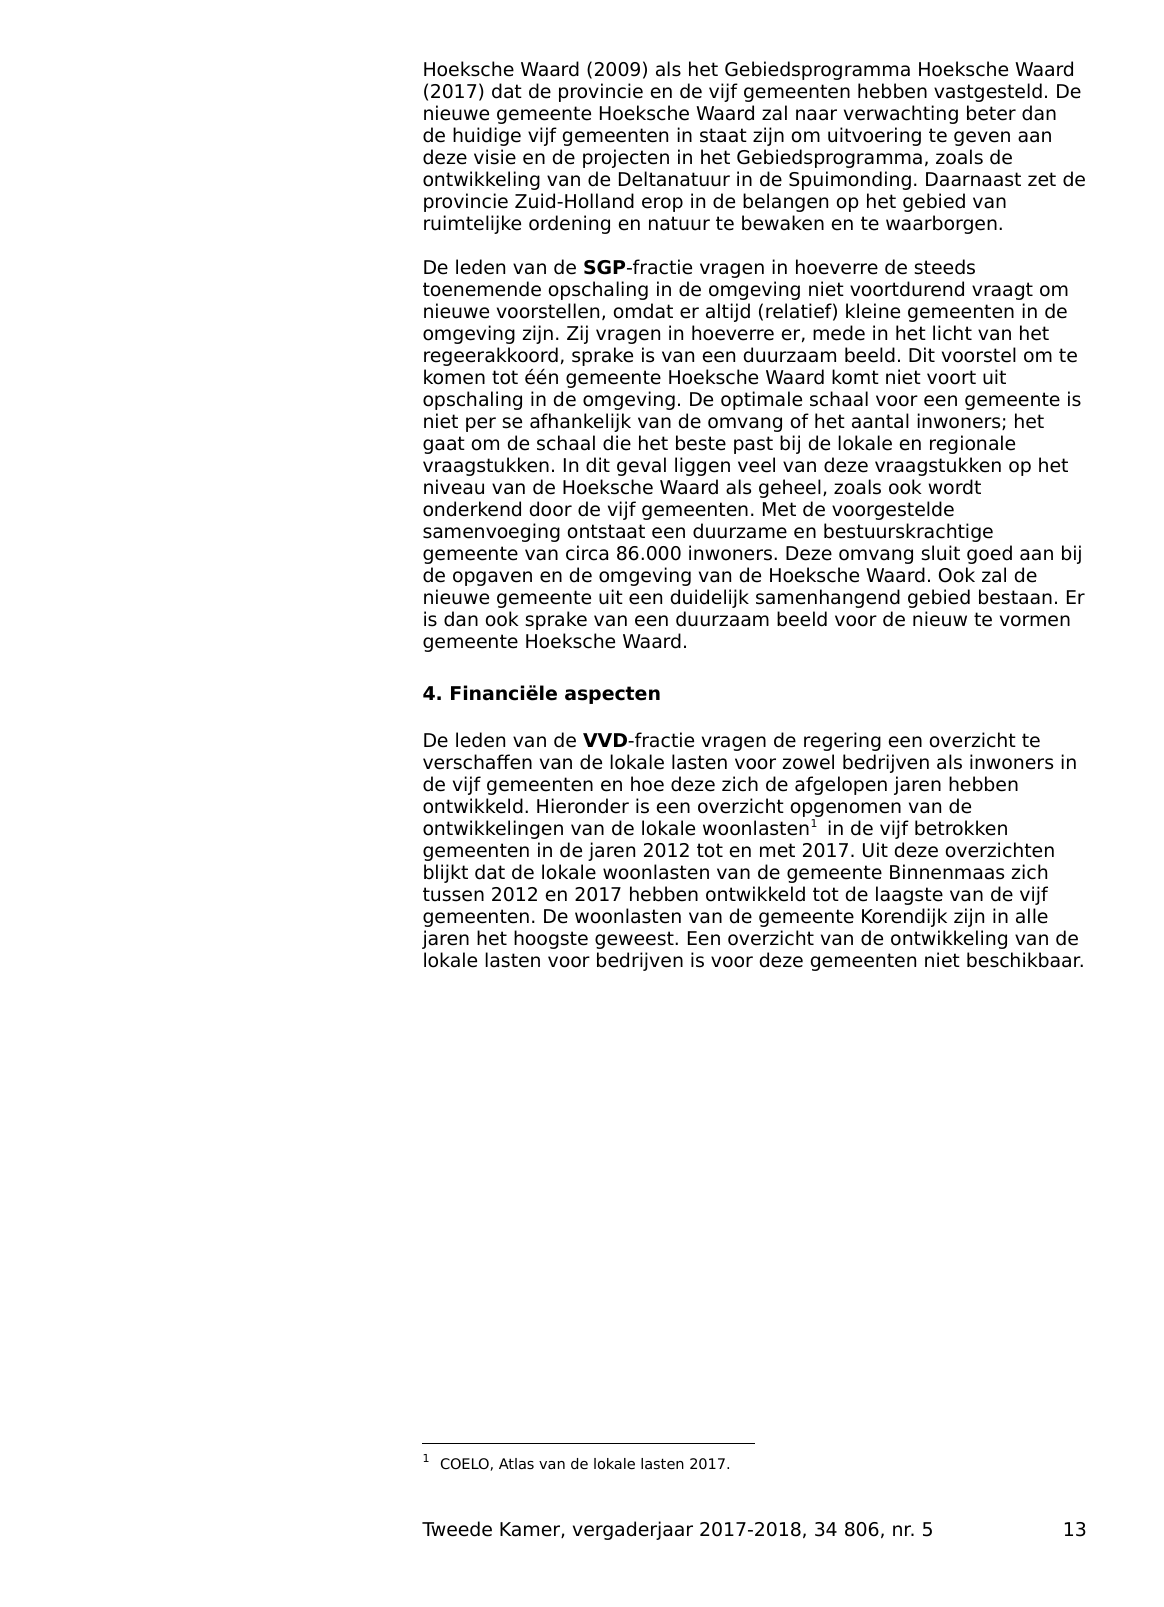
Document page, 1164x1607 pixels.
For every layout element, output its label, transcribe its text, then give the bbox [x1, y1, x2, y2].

subtitle 4. Financiële aspecten [422, 683, 1087, 705]
text De leden van de VVD-fractie vragen de regering een overzicht te verschaffen van de lokale lasten voor zowel bedrijven als inwoners in de vijf gemeenten en hoe deze zich de afgelopen jaren hebben ontwikkeld. Hieronder is een overzicht opgenomen van de ontwikkelingen van de lokale woonlasten in de vijf betrokken gemeenten in de jaren 2012 tot en met 2017. Uit deze overzichten blijkt dat de lokale woonlasten van de gemeente Binnenmaas zich tussen 2012 en 2017 hebben ontwikkeld tot de laagste van de vijf gemeenten. De woonlasten van de gemeente Korendijk zijn in alle jaren het hoogste geweest. Een overzicht van de ontwikkeling van de lokale lasten voor bedrijven is voor deze gemeenten niet beschikbaar. [422, 730, 1087, 971]
text COELO, Atlas van de lokale lasten 2017. [422, 1452, 1087, 1474]
text De leden van de SGP-fractie vragen in hoeverre de steeds toenemende opschaling in de omgeving niet voortdurend vraagt om nieuwe voorstellen, omdat er altijd (relatief) kleine gemeenten in de omgeving zijn. Zij vragen in hoeverre er, mede in het licht van het regeerakkoord, sprake is van een duurzaam beeld. Dit voorstel om te komen tot één gemeente Hoeksche Waard komt niet voort uit opschaling in de omgeving. De optimale schaal voor een gemeente is niet per se afhankelijk van de omvang of het aantal inwoners; het gaat om de schaal die het beste past bij de lokale en regionale vraagstukken. In dit geval liggen veel van deze vraagstukken op het niveau van de Hoeksche Waard als geheel, zoals ook wordt onderkend door de vijf gemeenten. Met de voorgestelde samenvoeging ontstaat een duurzame en bestuurskrachtige gemeente van circa 86.000 inwoners. Deze omvang sluit goed aan bij de opgaven en de omgeving van de Hoeksche Waard. Ook zal de nieuwe gemeente uit een duidelijk samenhangend gebied bestaan. Er is dan ook sprake van een duurzaam beeld voor de nieuw te vormen gemeente Hoeksche Waard. [422, 257, 1087, 653]
text Hoeksche Waard (2009) als het Gebiedsprogramma Hoeksche Waard (2017) dat de provincie en de vijf gemeenten hebben vastgesteld. De nieuwe gemeente Hoeksche Waard zal naar verwachting beter dan de huidige vijf gemeenten in staat zijn om uitvoering te geven aan deze visie en de projecten in het Gebiedsprogramma, zoals de ontwikkeling van de Deltanatuur in de Spuimonding. Daarnaast zet de provincie Zuid-Holland erop in de belangen op het gebied van ruimtelijke ordening en natuur te bewaken en te waarborgen. [422, 59, 1087, 235]
